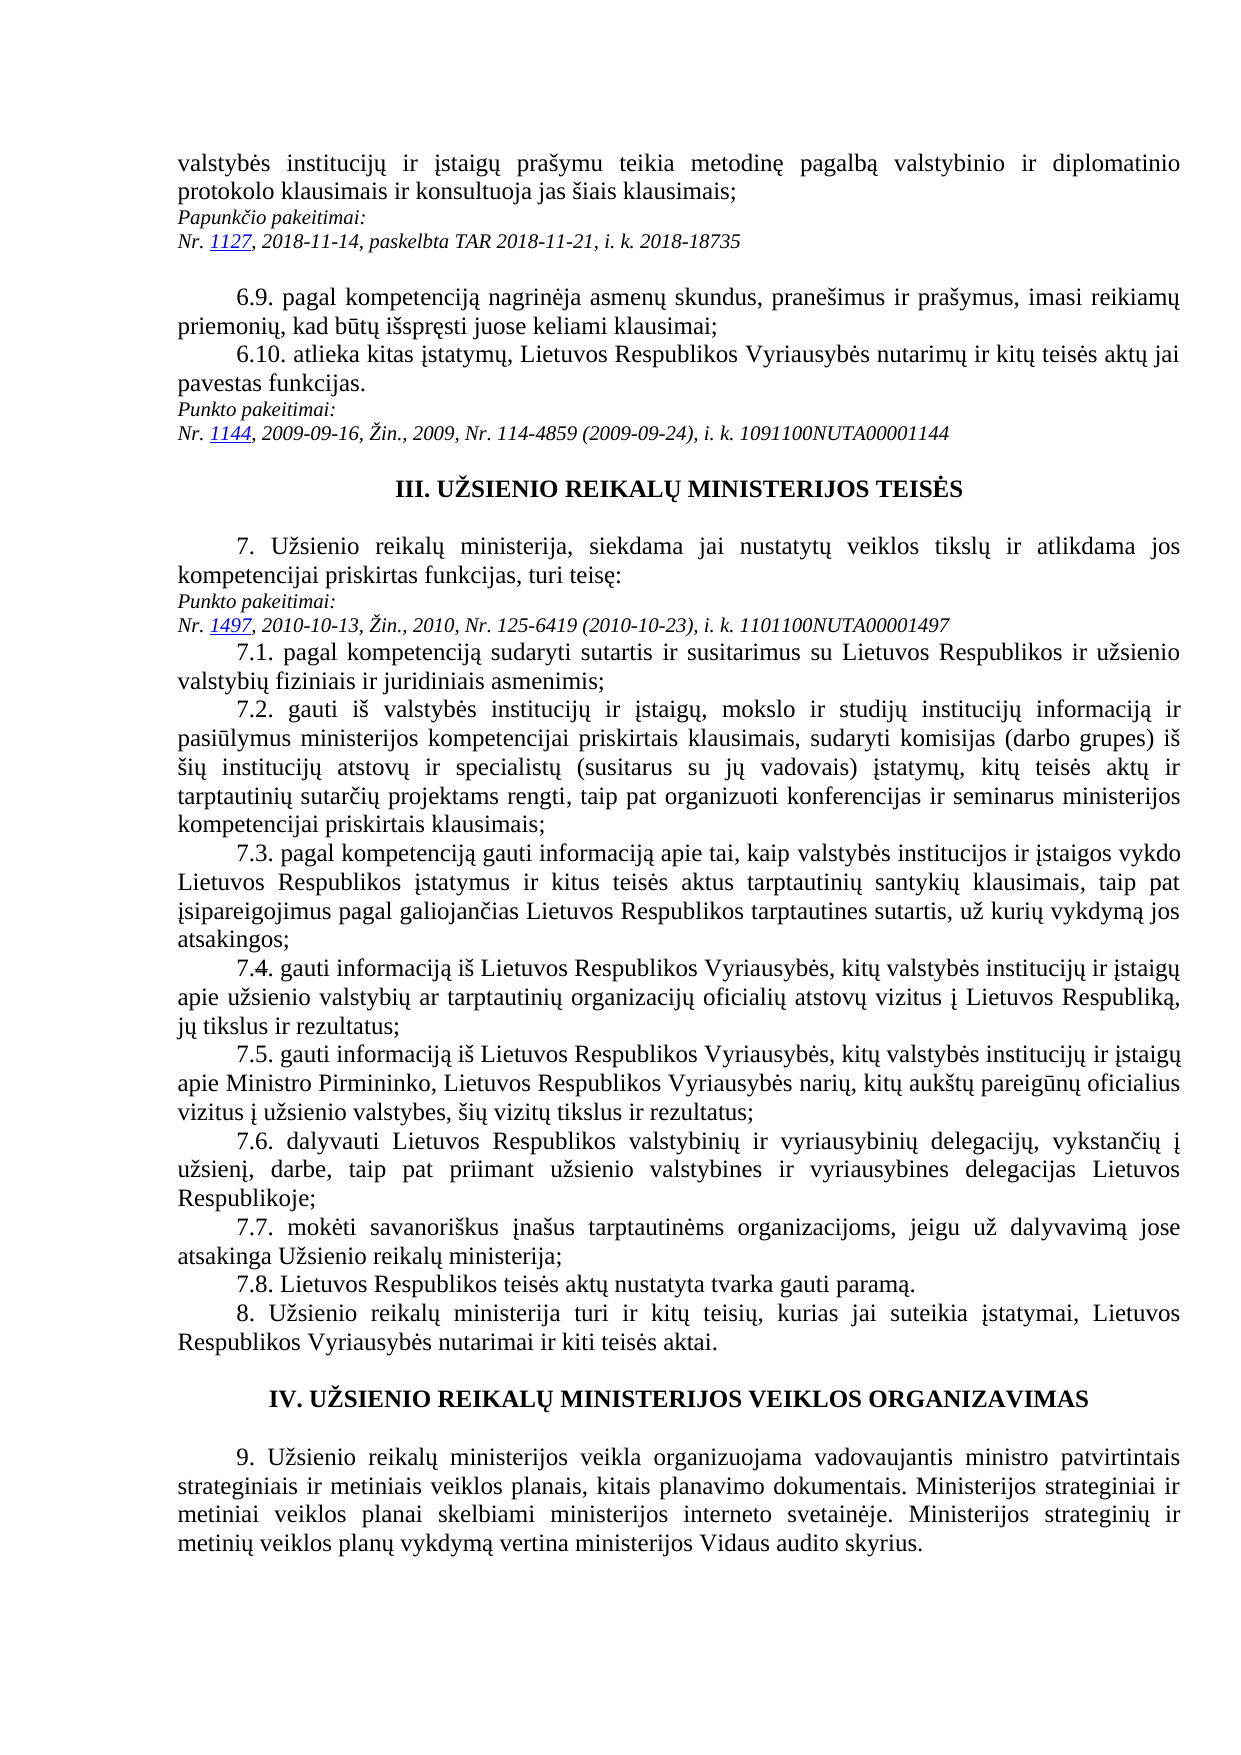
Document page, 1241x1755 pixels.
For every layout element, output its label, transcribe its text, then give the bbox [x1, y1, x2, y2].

text 7.7. mokėti savanoriškus įnašus tarptautinėms organizacijoms, jeigu už dalyvavimą jose atsakinga Užsienio reikalų ministerija; [177, 1212, 1181, 1269]
text 7.5. gauti informaciją iš Lietuvos Respublikos Vyriausybės, kitų valstybės institucijų ir įstaigų apie Ministro Pirmininko, Lietuvos Respublikos Vyriausybės narių, kitų aukštų pareigūnų oficialius vizitus į užsienio valstybes, šių vizitų tikslus ir rezultatus; [177, 1039, 1181, 1126]
text Nr. 1497, 2010-10-13, Žin., 2010, Nr. 125-6419 (2010-10-23), i. k. 1101100NUTA00001497 [177, 613, 1181, 637]
text 6.9. pagal kompetenciją nagrinėja asmenų skundus, pranešimus ir prašymus, imasi reikiamų priemonių, kad būtų išspręsti juose keliami klausimai; [177, 282, 1181, 339]
text Nr. 1127, 2018-11-14, paskelbta TAR 2018-11-21, i. k. 2018-18735 [177, 229, 1181, 253]
text Punkto pakeitimai: [177, 397, 1181, 421]
text 7.1. pagal kompetenciją sudaryti sutartis ir susitarimus su Lietuvos Respublikos ir užsienio valstybių fiziniais ir juridiniais asmenimis; [177, 637, 1181, 694]
text IV. UŽSIENIO REIKALŲ MINISTERIJOS VEIKLOS ORGANIZAVIMAS [177, 1384, 1181, 1413]
text 7. Užsienio reikalų ministerija, siekdama jai nustatytų veiklos tikslų ir atlikdama jos kompetencijai priskirtas funkcijas, turi teisę: [177, 531, 1181, 589]
text 7.4. gauti informaciją iš Lietuvos Respublikos Vyriausybės, kitų valstybės institucijų ir įstaigų apie užsienio valstybių ar tarptautinių organizacijų oficialių atstovų vizitus į Lietuvos Respubliką, jų tikslus ir rezultatus; [177, 953, 1181, 1039]
text valstybės institucijų ir įstaigų prašymu teikia metodinę pagalbą valstybinio ir diplomatinio protokolo klausimais ir konsultuoja jas šiais klausimais; [177, 148, 1181, 205]
text III. UŽSIENIO REIKALŲ MINISTERIJOS TEISĖS [177, 474, 1181, 503]
text 7.2. gauti iš valstybės institucijų ir įstaigų, mokslo ir studijų institucijų informaciją ir pasiūlymus ministerijos kompetencijai priskirtais klausimais, sudaryti komisijas (darbo grupes) iš šių institucijų atstovų ir specialistų (susitarus su jų vadovais) įstatymų, kitų teisės aktų ir tarptautinių sutarčių projektams rengti, taip pat organizuoti konferencijas ir seminarus ministerijos kompetencijai priskirtais klausimais; [177, 694, 1181, 838]
text 7.6. dalyvauti Lietuvos Respublikos valstybinių ir vyriausybinių delegacijų, vykstančių į užsienį, darbe, taip pat priimant užsienio valstybines ir vyriausybines delegacijas Lietuvos Respublikoje; [177, 1126, 1181, 1212]
text 8. Užsienio reikalų ministerija turi ir kitų teisių, kurias jai suteikia įstatymai, Lietuvos Respublikos Vyriausybės nutarimai ir kiti teisės aktai. [177, 1298, 1181, 1356]
text 7.3. pagal kompetenciją gauti informaciją apie tai, kaip valstybės institucijos ir įstaigos vykdo Lietuvos Respublikos įstatymus ir kitus teisės aktus tarptautinių santykių klausimais, taip pat įsipareigojimus pagal galiojančias Lietuvos Respublikos tarptautines sutartis, už kurių vykdymą jos atsakingos; [177, 838, 1181, 953]
text Nr. 1144, 2009-09-16, Žin., 2009, Nr. 114-4859 (2009-09-24), i. k. 1091100NUTA00001144 [177, 421, 1181, 445]
text Punkto pakeitimai: [177, 589, 1181, 613]
text Papunkčio pakeitimai: [177, 205, 1181, 229]
text 9. Užsienio reikalų ministerijos veikla organizuojama vadovaujantis ministro patvirtintais strateginiais ir metiniais veiklos planais, kitais planavimo dokumentais. Ministerijos strateginiai ir metiniai veiklos planai skelbiami ministerijos interneto svetainėje. Ministerijos strateginių ir metinių veiklos planų vykdymą vertina ministerijos Vidaus audito skyrius. [177, 1442, 1181, 1557]
text 7.8. Lietuvos Respublikos teisės aktų nustatyta tvarka gauti paramą. [177, 1269, 1181, 1298]
text 6.10. atlieka kitas įstatymų, Lietuvos Respublikos Vyriausybės nutarimų ir kitų teisės aktų jai pavestas funkcijas. [177, 339, 1181, 397]
